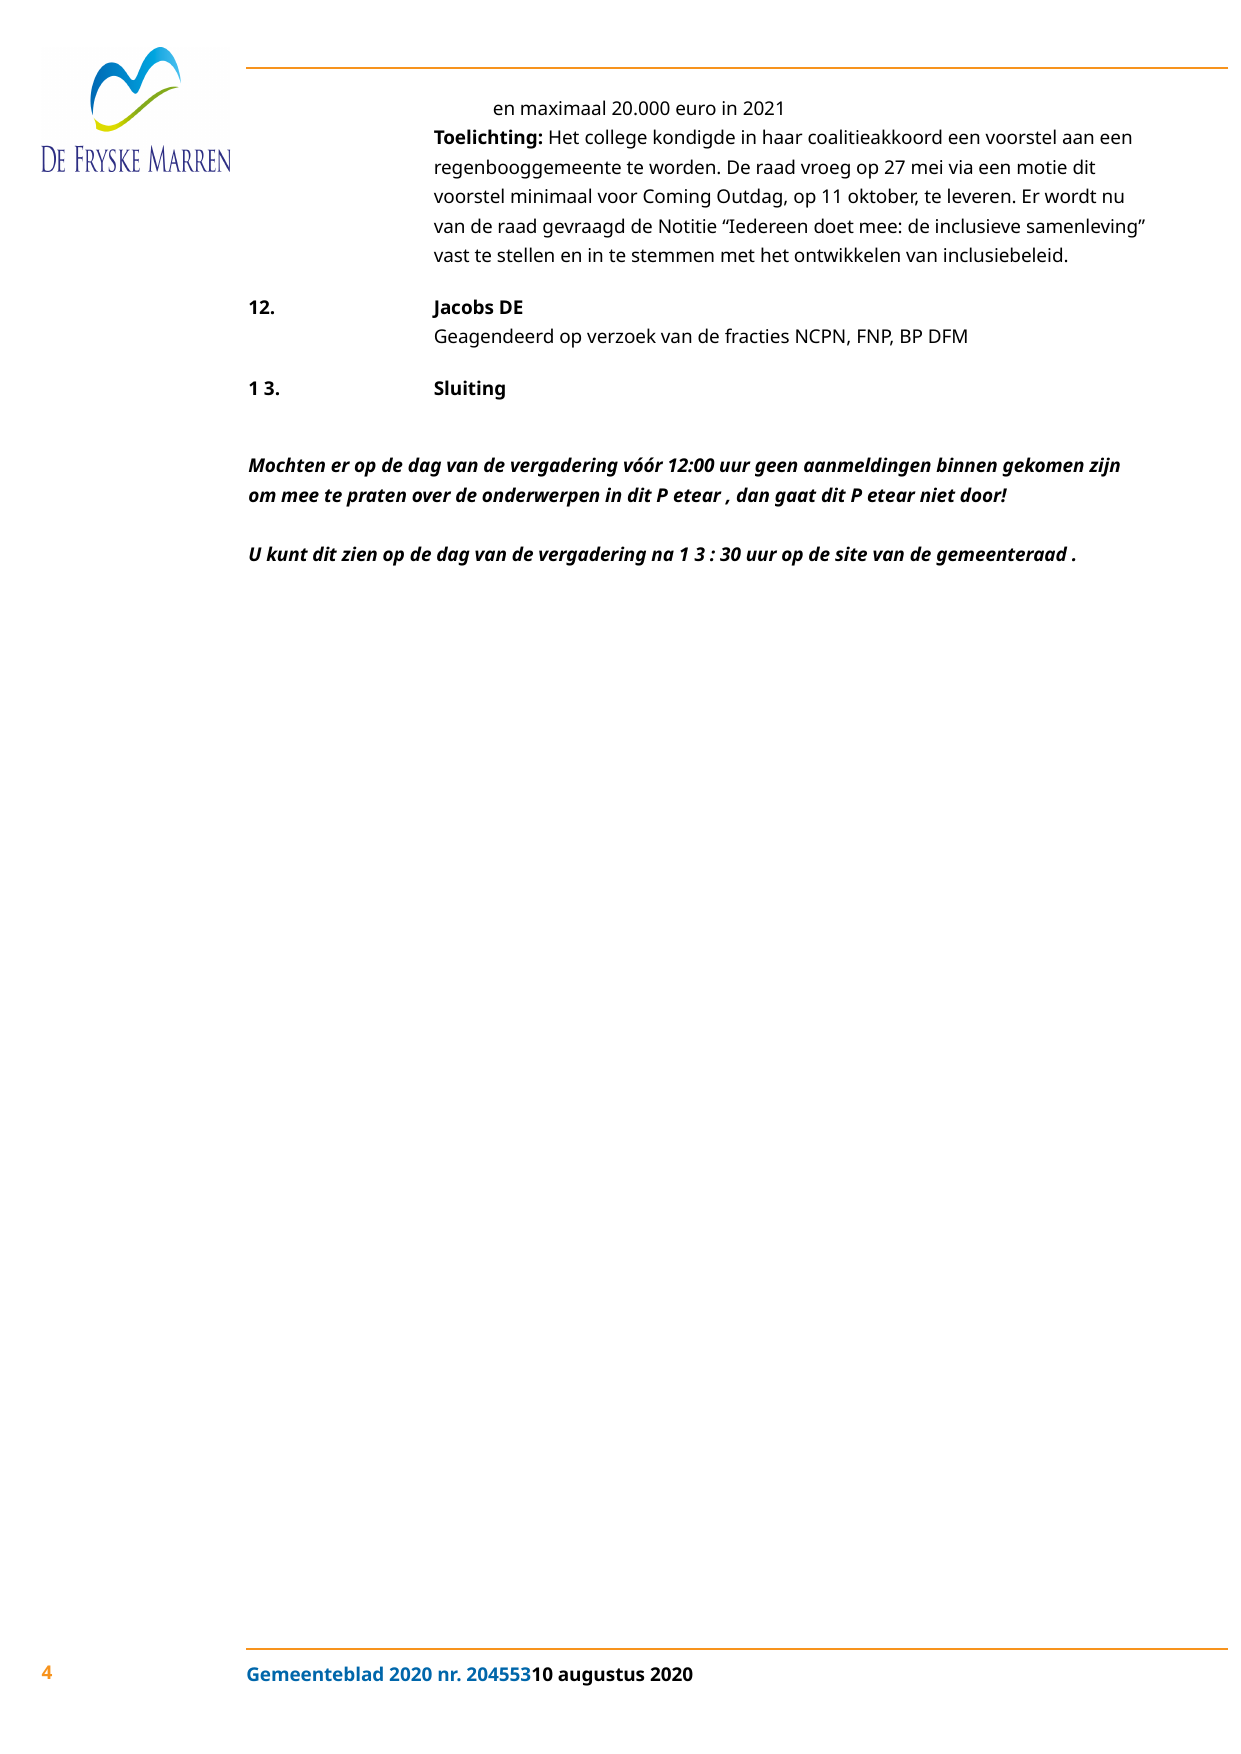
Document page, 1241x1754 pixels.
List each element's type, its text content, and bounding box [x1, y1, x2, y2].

table_cell [434, 401, 1152, 427]
table_cell [434, 350, 1152, 375]
table_cell [248, 427, 433, 452]
table_cell Jacobs DE Geagendeerd op verzoek van de fracties NCPN, FNP, BP DFM [434, 294, 1152, 349]
picture [41, 47, 231, 172]
table_cell Sluiting [434, 375, 1152, 401]
table_cell en maximaal 20.000 euro in 2021 Toelichting: Het college kondigde in haar coalitieakkoord een voorstel aan een regenbooggemeente te worden. De raad vroeg op 27 mei via een motie dit voorstel minimaal voor Coming Outdag, op 11 oktober, te leveren. Er wordt nu van de raad gevraagd de Notitie “Iedereen doet mee: de inclusieve samenleving” vast te stellen en in te stemmen met het ontwikkelen van inclusiebeleid. [434, 95, 1152, 268]
table_cell [248, 350, 433, 375]
table_cell [434, 269, 1152, 294]
table_cell [434, 427, 1152, 452]
table_cell 12. [248, 294, 433, 349]
table_cell [248, 269, 433, 294]
table_cell 1 3. [248, 375, 433, 401]
table_cell [248, 401, 433, 427]
table_cell [248, 95, 433, 268]
table_cell Mochten er op de dag van de vergadering vóór 12:00 uur geen aanmeldingen binnen gekomen zijn om mee te praten over de onderwerpen in dit P etear , dan gaat dit P etear niet door! U kunt dit zien op de dag van de vergadering na 1 3 : 30 uur op de site van de gemeenteraad . [248, 453, 1152, 567]
